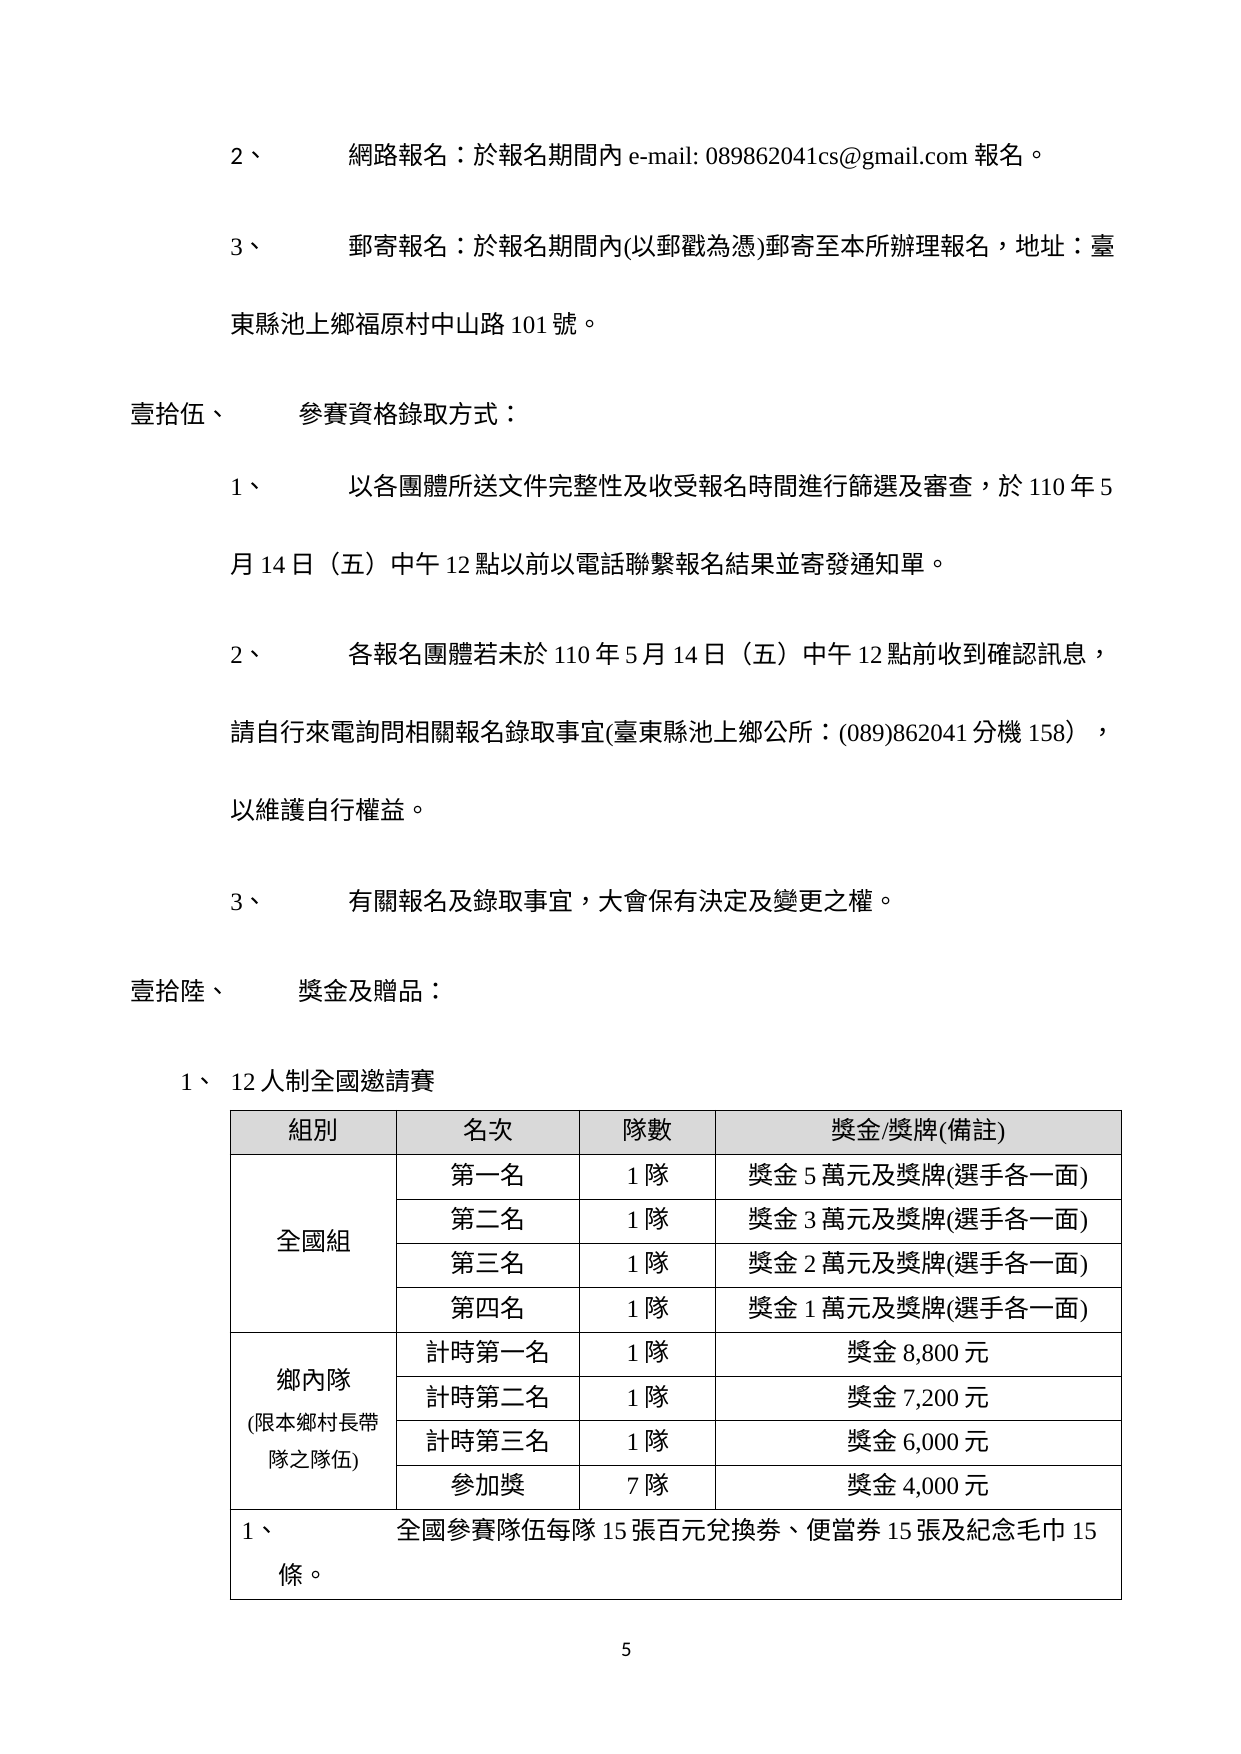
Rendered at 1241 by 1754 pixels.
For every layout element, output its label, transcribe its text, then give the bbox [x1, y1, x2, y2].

table_cell 7隊 [580, 1466, 715, 1509]
table_cell 1隊 [580, 1155, 715, 1198]
table_cell 第一名 [397, 1155, 579, 1198]
table_cell 計時第三名 [397, 1421, 579, 1465]
table_cell 計時第二名 [397, 1377, 579, 1420]
list 獎金及贈品： [130, 948, 1122, 1010]
table_cell 獎金2萬元及獎牌(選手各一面) [716, 1244, 1121, 1287]
list 有關報名及錄取事宜，大會保有決定及變更之權。 [230, 857, 1122, 920]
table_cell 全國參賽隊伍每隊15張百元兌換劵、便當券15張及紀念毛巾15條。 鄉內隊與全國隊混合競賽，惟鄉內隊(村長帶隊之隊伍)未進入總決賽者，可依鄉內隊比賽計時成績名次獲得對應獎金。 [231, 1510, 1121, 1599]
table_cell 1隊 [580, 1333, 715, 1376]
table_header 組別 [231, 1111, 396, 1154]
table_cell 第三名 [397, 1244, 579, 1287]
table_cell 1隊 [580, 1288, 715, 1332]
table_cell 獎金8,800元 [716, 1333, 1121, 1376]
table_header 獎金/獎牌(備註) [716, 1111, 1121, 1154]
table_cell 第四名 [397, 1288, 579, 1332]
table_cell 獎金4,000元 [716, 1466, 1121, 1509]
table_cell 鄉內隊 (限本鄉村長帶隊之隊伍) [231, 1333, 396, 1509]
table_cell 1隊 [580, 1377, 715, 1420]
table_cell 全國組 [231, 1155, 396, 1332]
table_cell 獎金6,000元 [716, 1421, 1121, 1465]
table_cell 計時第一名 [397, 1333, 579, 1376]
table_cell 獎金7,200元 [716, 1377, 1121, 1420]
table_cell 1隊 [580, 1421, 715, 1465]
list 網路報名：於報名期間內e-mail: 089862041cs@gmail.com 報名。 [230, 112, 1122, 175]
list 參賽資格錄取方式： [130, 371, 1122, 433]
list 以各團體所送文件完整性及收受報名時間進行篩選及審查，於110年5月14日（五）中午12點以前以電話聯繫報名結果並寄發通知單。 [230, 442, 1122, 583]
table_cell 參加獎 [397, 1466, 579, 1509]
table_cell 獎金1萬元及獎牌(選手各一面) [716, 1288, 1121, 1332]
table_cell 獎金3萬元及獎牌(選手各一面) [716, 1200, 1121, 1243]
list 12人制全國邀請賽 [180, 1038, 1122, 1101]
table_cell 1隊 [580, 1244, 715, 1287]
list 郵寄報名：於報名期間內(以郵戳為憑)郵寄至本所辦理報名，地址：臺東縣池上鄉福原村中山路101號。 [230, 202, 1122, 343]
list 各報名團體若未於110年5月14日（五）中午12點前收到確認訊息，請自行來電詢問相關報名錄取事宜(臺東縣池上鄉公所：(089)862041分機158），以維護自行權益。 [230, 611, 1122, 830]
table_header 隊數 [580, 1111, 715, 1154]
table_cell 獎金5萬元及獎牌(選手各一面) [716, 1155, 1121, 1198]
table_header 名次 [397, 1111, 579, 1154]
table_cell 第二名 [397, 1200, 579, 1243]
table_cell 1隊 [580, 1200, 715, 1243]
